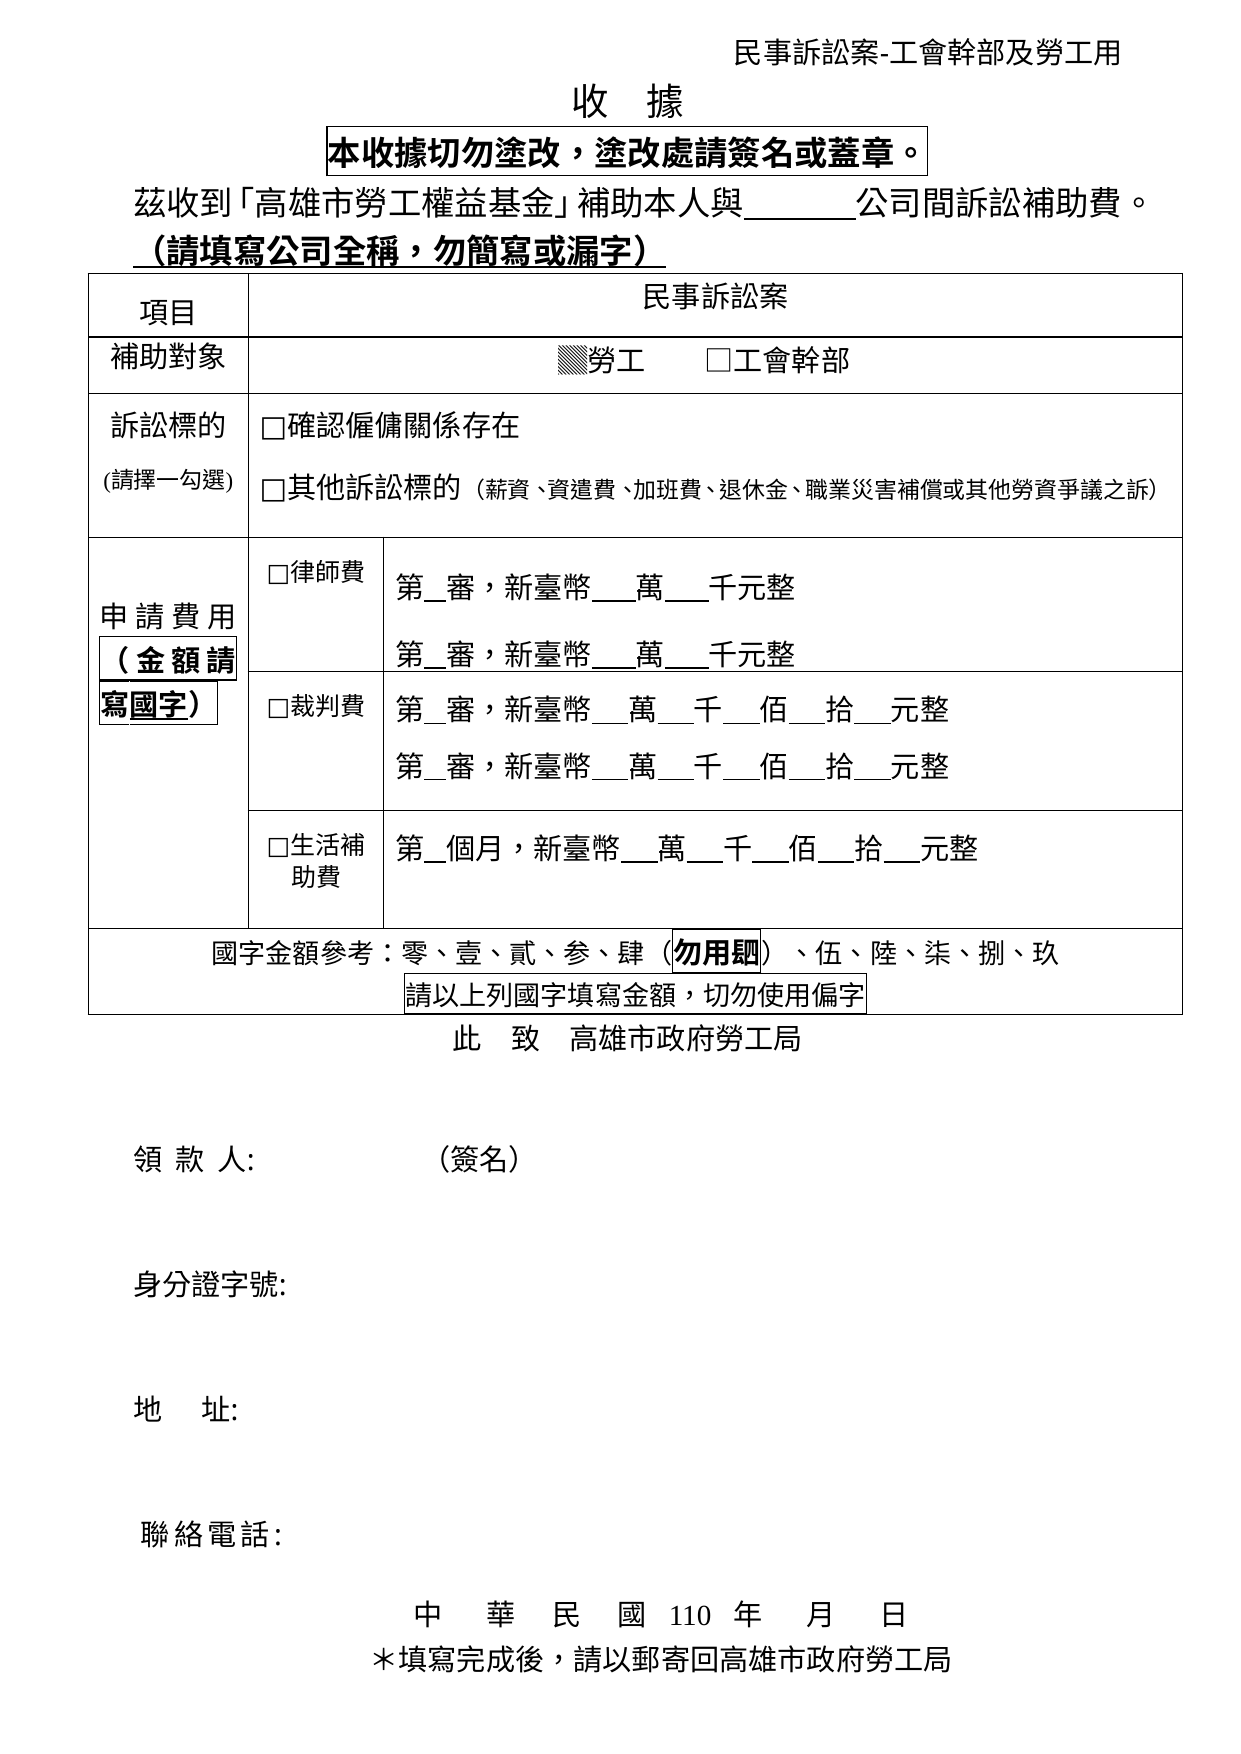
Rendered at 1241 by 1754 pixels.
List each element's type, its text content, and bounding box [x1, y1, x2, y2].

table_cell 申請費用（金額請寫國字） [89, 538, 248, 927]
text 身分證字號: [133, 1245, 1122, 1307]
text [133, 126, 326, 176]
table_cell 第 個月，新臺幣 萬 千 佰 拾 元整 [384, 811, 1182, 927]
text 此 致 高雄市政府勞工局 [133, 1015, 1122, 1057]
text 地 址: [133, 1370, 1122, 1432]
table_cell □確認僱傭關係存在 □其他訴訟標的（薪資、資遣費、加班費、退休金、職業災害補償或其他勞資爭議之訴） [249, 394, 1182, 537]
text 茲收到「高雄市勞工權益基金」補助本人與 公司間訴訟補助費。（請填寫公司全稱，勿簡寫或漏字） [133, 176, 1122, 273]
table_cell 訴訟標的(請擇一勾選) [89, 394, 248, 537]
text [928, 126, 1122, 176]
text 領 款 人: （簽名） [133, 1120, 1122, 1182]
table_cell □裁判費 [249, 672, 383, 810]
text 聯絡電話: [133, 1495, 1122, 1557]
table_cell □律師費 [249, 538, 383, 671]
table_cell 第 審，新臺幣 萬 千 佰 拾 元整 第 審，新臺幣 萬 千 佰 拾 元整 [384, 672, 1182, 810]
text 中 華 民 國 110 年 月 日 [199, 1591, 1122, 1633]
table_cell 第 審，新臺幣 萬 千元整 第 審，新臺幣 萬 千元整 [384, 538, 1182, 671]
text ＊填寫完成後，請以郵寄回高雄市政府勞工局 [199, 1633, 1122, 1679]
table_cell □生活補助費 [249, 811, 383, 927]
table_cell ▓勞工 □工會幹部 [249, 338, 1182, 393]
table_header 民事訴訟案 [249, 274, 1182, 336]
table_cell 補助對象 [89, 338, 248, 393]
table_cell 國字金額參考：零、壹、貳、参、肆（勿用䦉）、伍、陸、柒、捌、玖 請以上列國字填寫金額，切勿使用偏字 [405, 974, 866, 1013]
table_cell 國字金額參考：零、壹、貳、参、肆（勿用䦉）、伍、陸、柒、捌、玖 請以上列國字填寫金額，切勿使用偏字 [761, 929, 1182, 1014]
table_cell 國字金額參考：零、壹、貳、参、肆（勿用䦉）、伍、陸、柒、捌、玖 請以上列國字填寫金額，切勿使用偏字 [673, 930, 760, 972]
table_header 項目 [89, 274, 248, 336]
table_cell 國字金額參考：零、壹、貳、参、肆（勿用䦉）、伍、陸、柒、捌、玖 請以上列國字填寫金額，切勿使用偏字 [89, 929, 672, 1014]
text 本收據切勿塗改，塗改處請簽名或蓋章。 [328, 127, 927, 175]
text 收 據 [133, 72, 1122, 126]
